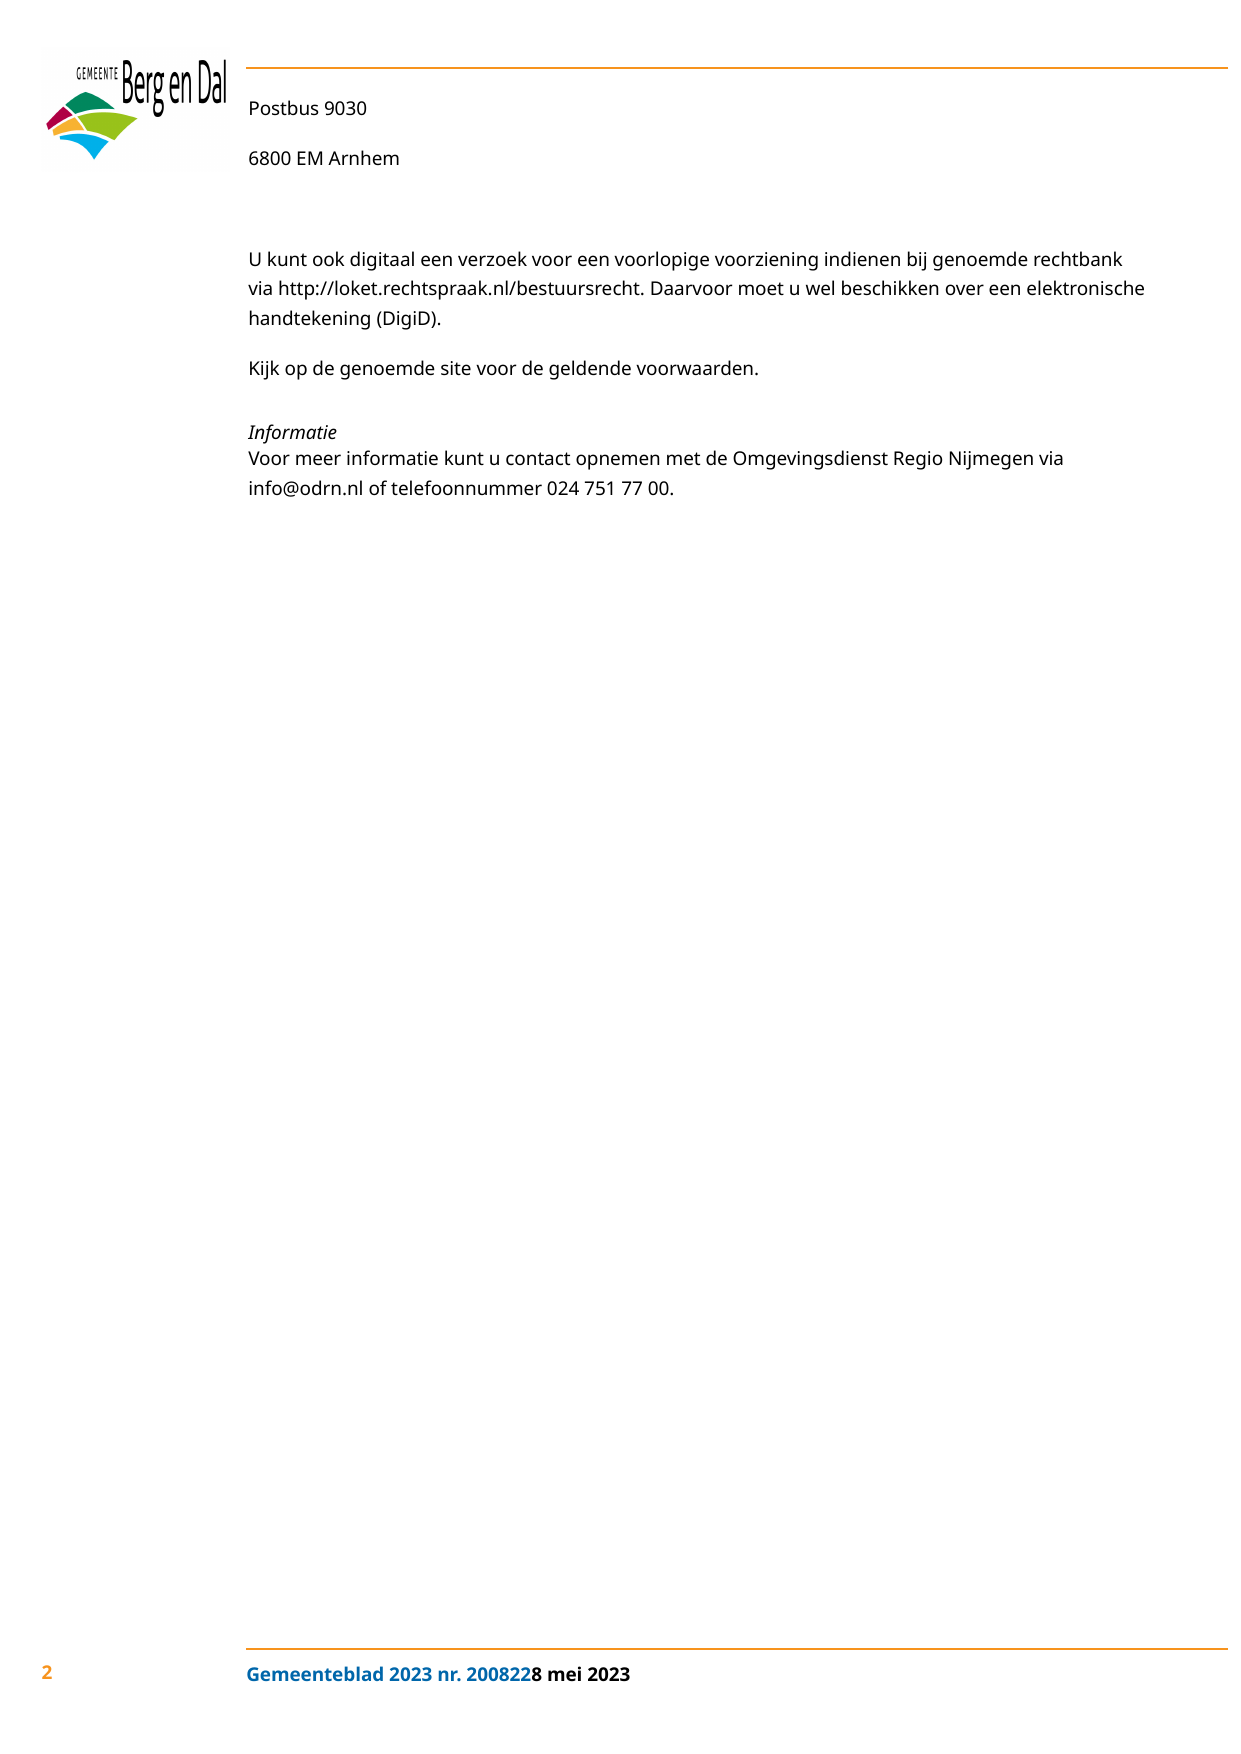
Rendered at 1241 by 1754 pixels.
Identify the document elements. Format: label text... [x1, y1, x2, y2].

text U kunt ook digitaal een verzoek voor een voorlopige voorziening indienen bij genoemde rechtbank via http://loket.rechtspraak.nl/bestuursrecht. Daarvoor moet u wel beschikken over een elektronische handtekening (DigiD). [248, 246, 1152, 331]
text Informatie [248, 419, 1152, 445]
picture [41, 47, 231, 172]
text Kijk op de genoemde site voor de geldende voorwaarden. [248, 356, 1152, 381]
text 6800 EM Arnhem [248, 145, 1152, 171]
text Postbus 9030 [248, 95, 1152, 121]
text Voor meer informatie kunt u contact opnemen met de Omgevingsdienst Regio Nijmegen via info@odrn.nl of telefoonnummer 024 751 77 00. [248, 445, 1152, 501]
